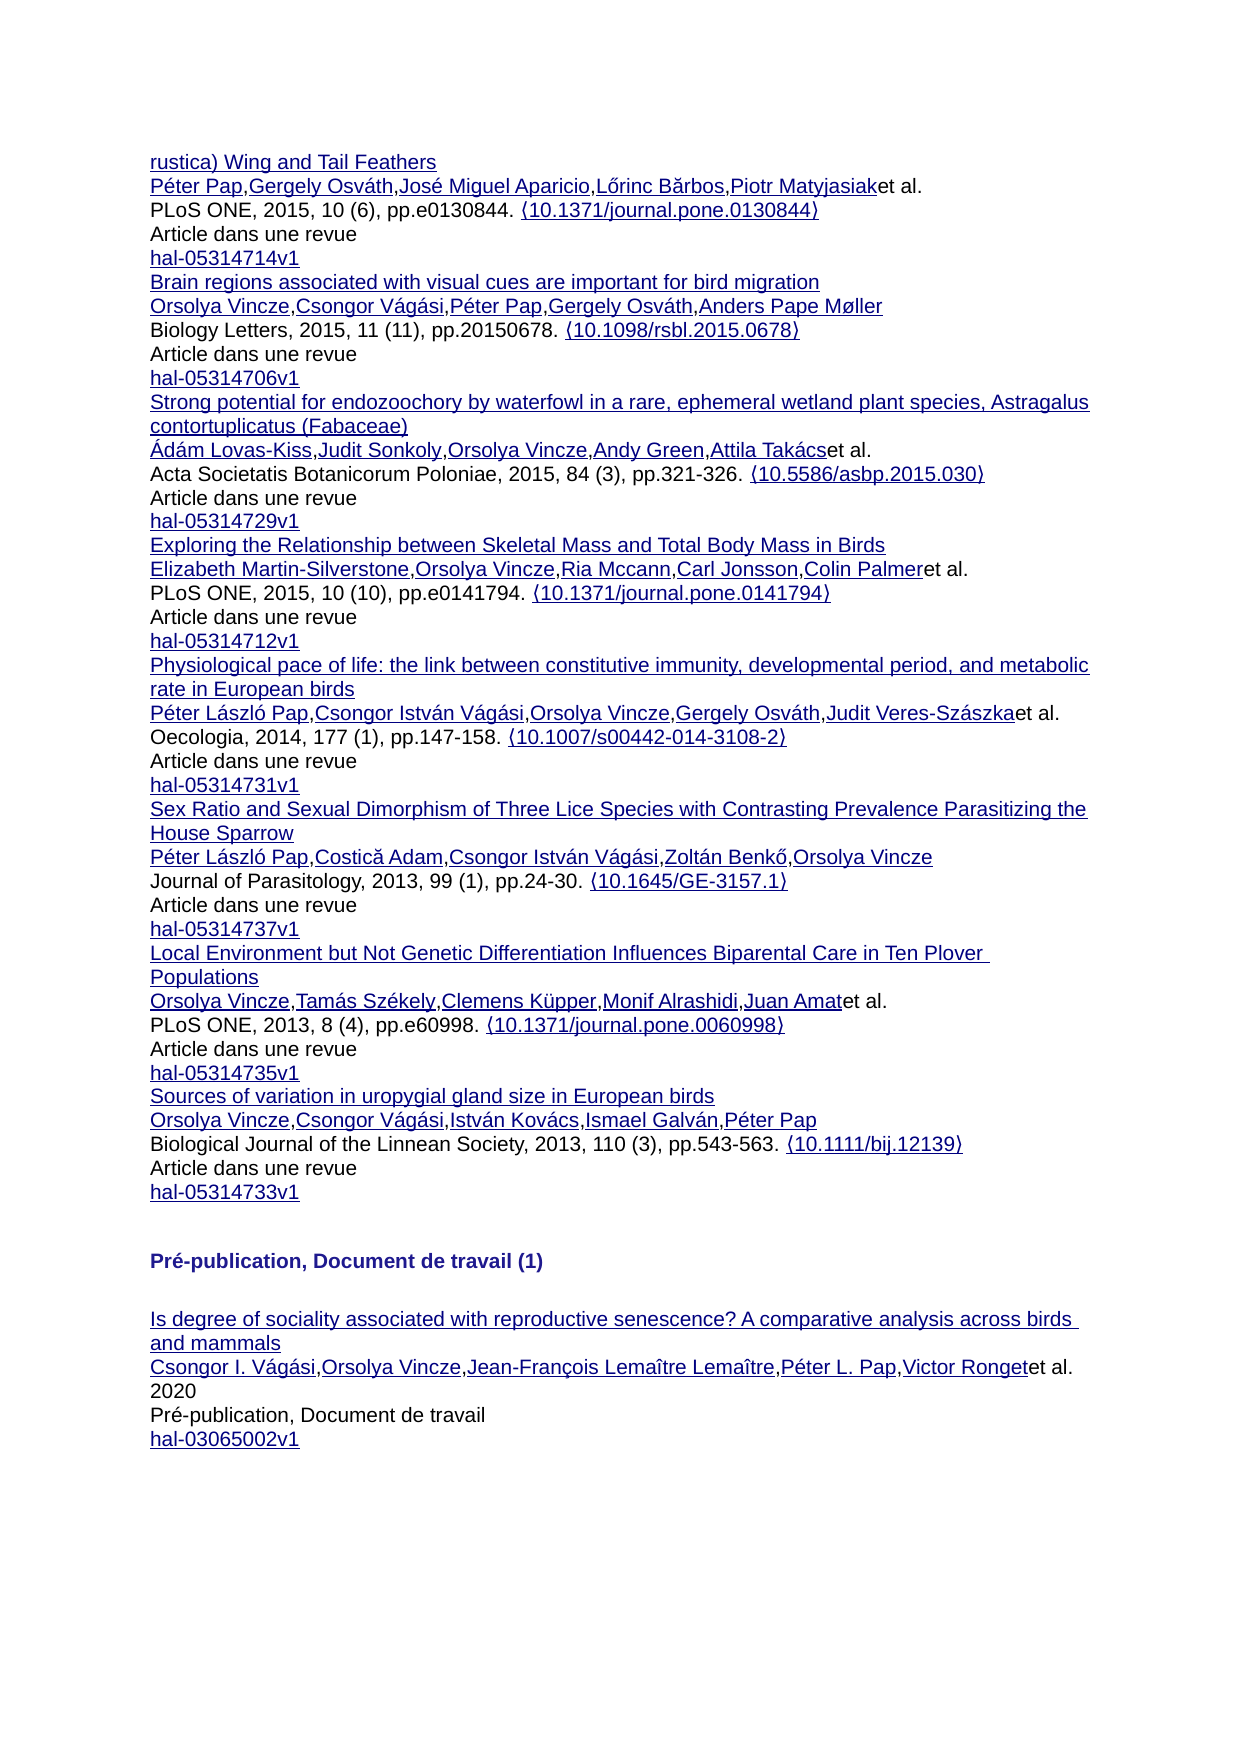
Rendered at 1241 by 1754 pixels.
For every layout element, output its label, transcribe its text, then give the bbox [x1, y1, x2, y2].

table_cell Exploring the Relationship between Skeletal Mass and Total Body Mass in Birds Elizabeth Martin-Silverstone,Orsolya Vincze,Ria Mccann,Carl Jonsson,Colin Palmeret al. PLoS ONE, 2015, 10 (10), pp.e0141794. ⟨10.1371/journal.pone.0141794⟩ Article dans une revue hal-05314712v1 [150, 533, 1090, 653]
table_header Is degree of sociality associated with reproductive senescence? A comparative analysis across birds and mammals Csongor I. Vágási,Orsolya Vincze,Jean-François Lemaître Lemaître,Péter L. Pap,Victor Rongetet al. 2020 Pré-publication, Document de travail hal-03065002v1 [150, 1307, 1090, 1451]
table_cell Strong potential for endozoochory by waterfowl in a rare, ephemeral wetland plant species, Astragalus [150, 390, 1090, 411]
table_cell Local Environment but Not Genetic Differentiation Influences Biparental Care in Ten Plover Populations Orsolya Vincze,Tamás Székely,Clemens Küpper,Monif Alrashidi,Juan Amatet al. PLoS ONE, 2013, 8 (4), pp.e60998. ⟨10.1371/journal.pone.0060998⟩ Article dans une revue hal-05314735v1 [150, 941, 1090, 1084]
table_cell Sex Ratio and Sexual Dimorphism of Three Lice Species with Contrasting Prevalence Parasitizing the House Sparrow Péter László Pap,Costică Adam,Csongor István Vágási,Zoltán Benkő,Orsolya Vincze Journal of Parasitology, 2013, 99 (1), pp.24-30. ⟨10.1645/GE-3157.1⟩ Article dans une revue hal-05314737v1 [150, 797, 1090, 941]
table_cell contortuplicatus (Fabaceae) Ádám Lovas-Kiss,Judit Sonkoly,Orsolya Vincze,Andy Green,Attila Takácset al. Acta Societatis Botanicorum Poloniae, 2015, 84 (3), pp.321-326. ⟨10.5586/asbp.2015.030⟩ Article dans une revue hal-05314729v1 [150, 412, 1090, 533]
subtitle Pré-publication, Document de travail (1) [150, 1249, 1090, 1273]
table_cell rustica) Wing and Tail Feathers Péter Pap,Gergely Osváth,José Miguel Aparicio,Lőrinc Bărbos,Piotr Matyjasiaket al. PLoS ONE, 2015, 10 (6), pp.e0130844. ⟨10.1371/journal.pone.0130844⟩ Article dans une revue hal-05314714v1 [150, 150, 1090, 270]
table_cell Physiological pace of life: the link between constitutive immunity, developmental period, and metabolic [150, 653, 1090, 674]
table_cell Brain regions associated with visual cues are important for bird migration Orsolya Vincze,Csongor Vágási,Péter Pap,Gergely Osváth,Anders Pape Møller Biology Letters, 2015, 11 (11), pp.20150678. ⟨10.1098/rsbl.2015.0678⟩ Article dans une revue hal-05314706v1 [150, 270, 1090, 389]
table_cell Sources of variation in uropygial gland size in European birds Orsolya Vincze,Csongor Vágási,István Kovács,Ismael Galván,Péter Pap Biological Journal of the Linnean Society, 2013, 110 (3), pp.543-563. ⟨10.1111/bij.12139⟩ Article dans une revue hal-05314733v1 [150, 1084, 1090, 1204]
table_cell rate in European birds Péter László Pap,Csongor István Vágási,Orsolya Vincze,Gergely Osváth,Judit Veres-Szászkaet al. Oecologia, 2014, 177 (1), pp.147-158. ⟨10.1007/s00442-014-3108-2⟩ Article dans une revue hal-05314731v1 [150, 675, 1090, 797]
